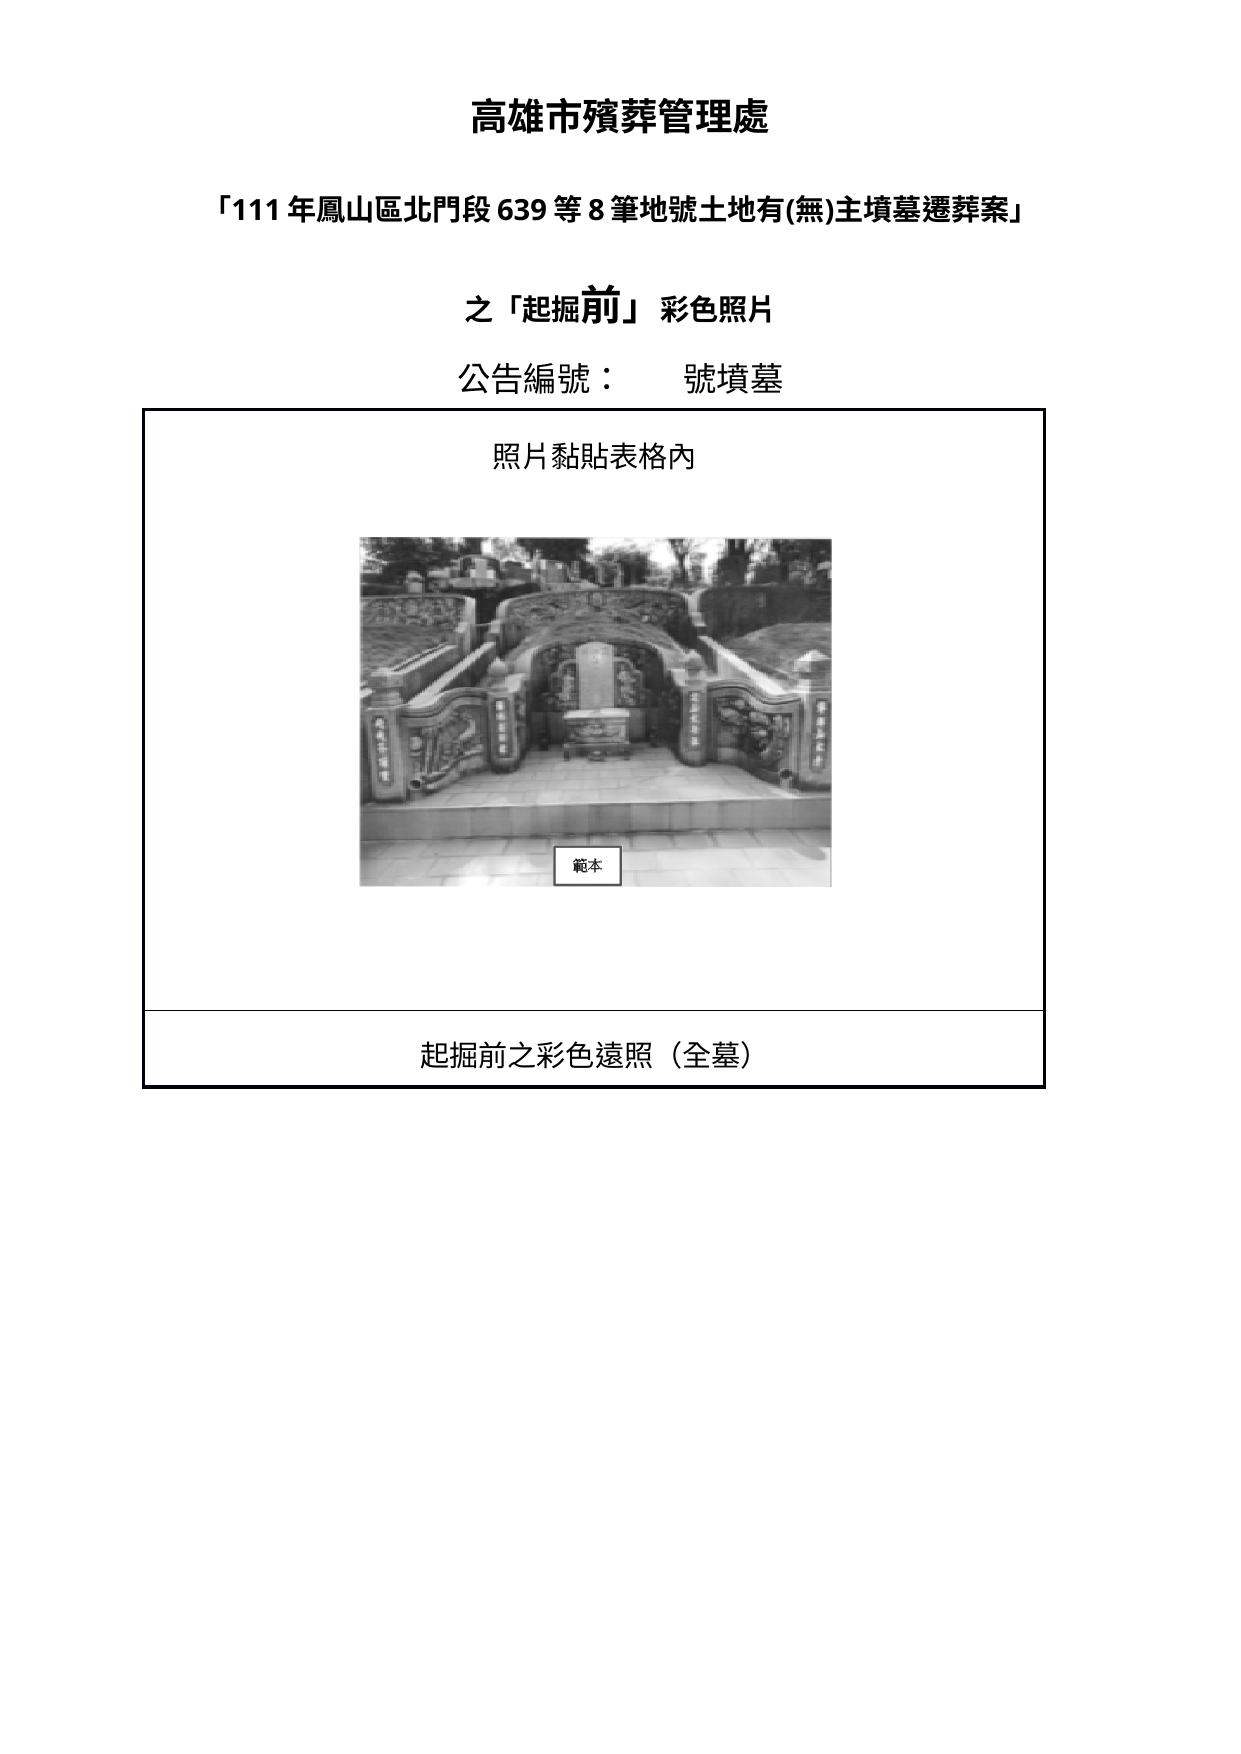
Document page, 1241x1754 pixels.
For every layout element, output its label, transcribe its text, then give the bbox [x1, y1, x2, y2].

table_header 照片黏貼表格內 [145, 411, 1043, 1010]
text 公告編號： 號墳墓 [89, 333, 1152, 408]
text 「111年鳳山區北門段639等8筆地號土地有(無)主墳墓遷葬案」 [89, 164, 1152, 239]
text 之「起掘前」彩色照片 [89, 258, 1152, 333]
text 高雄市殯葬管理處 [89, 71, 1152, 146]
table_cell 起掘前之彩色遠照（全墓） [145, 1011, 1043, 1085]
